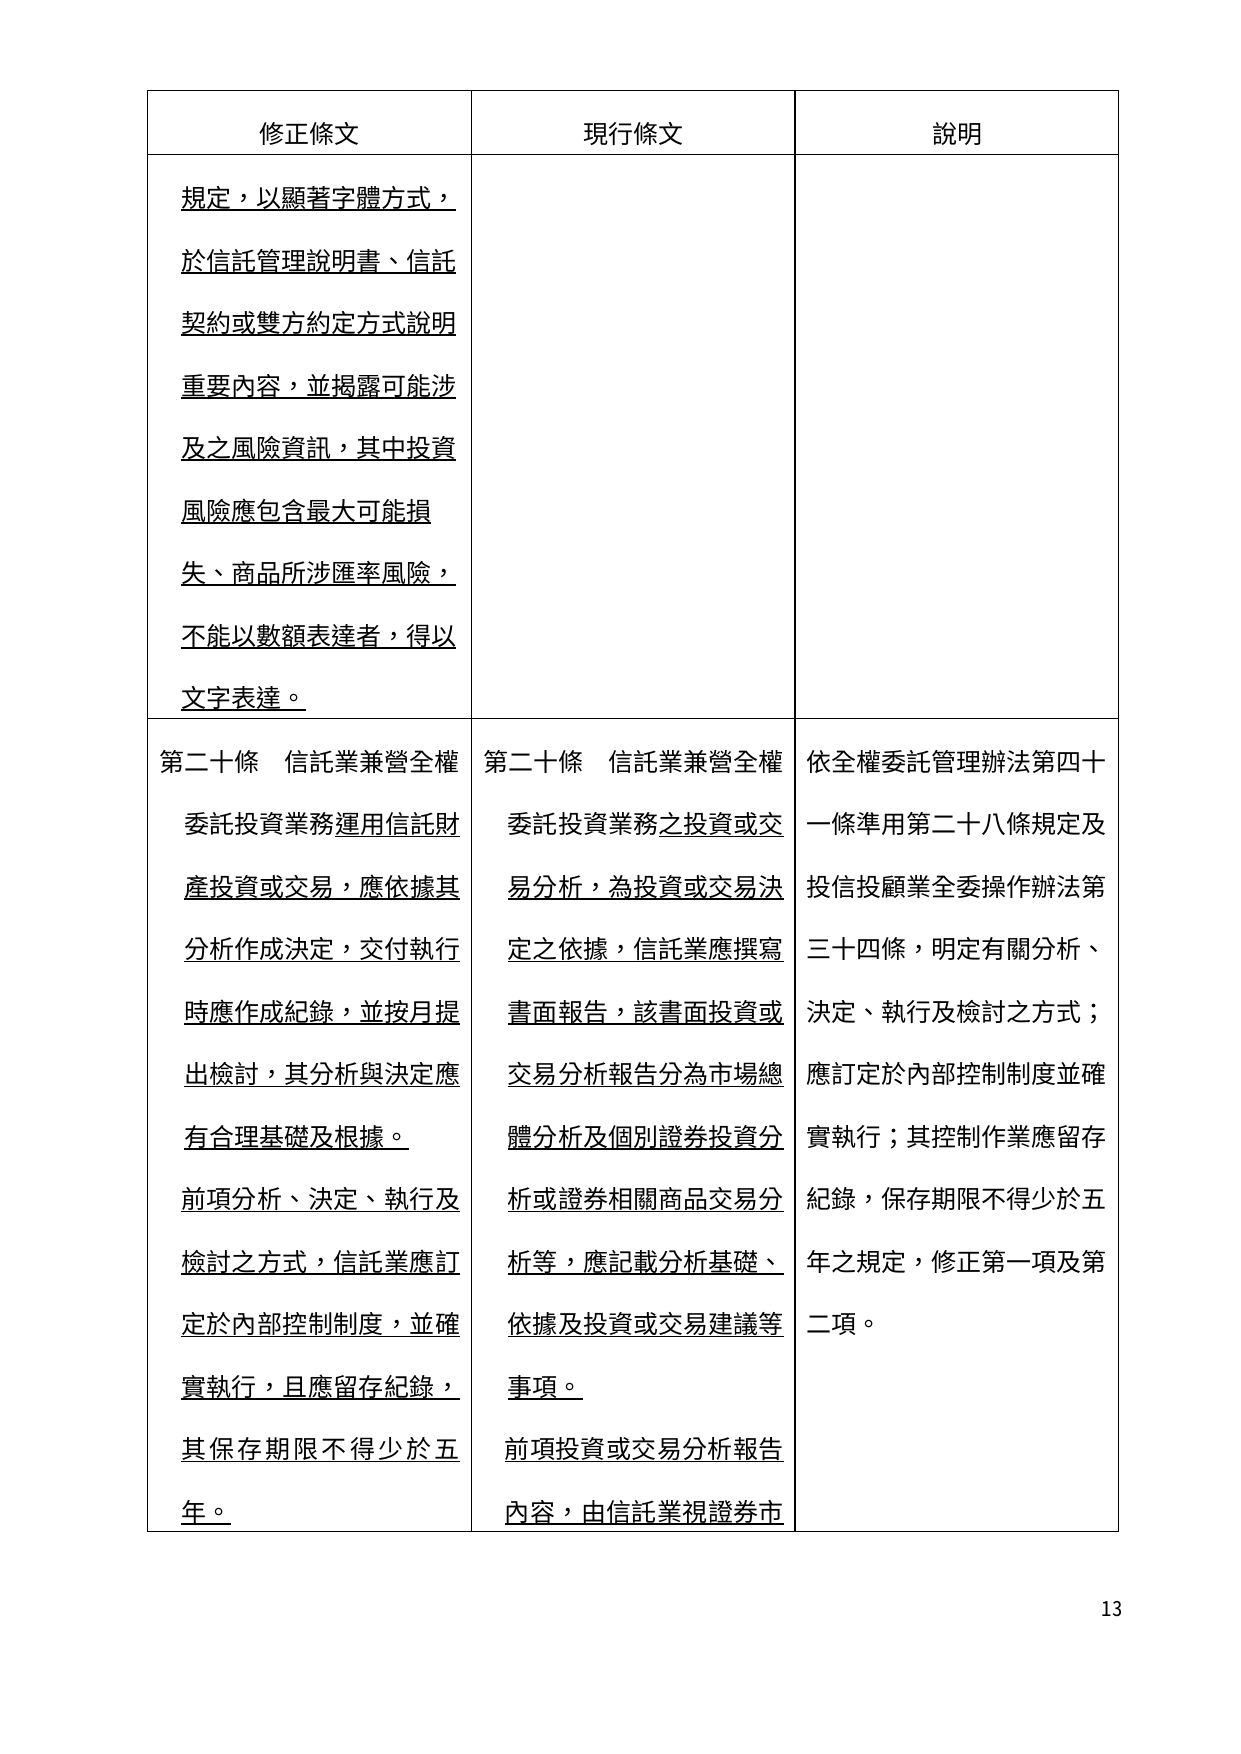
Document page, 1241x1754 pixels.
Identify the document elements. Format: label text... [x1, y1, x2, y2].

table_cell 規定，以顯著字體方式，於信託管理說明書、信託契約或雙方約定方式說明重要內容，並揭露可能涉及之風險資訊，其中投資風險應包含最大可能損失、商品所涉匯率風險，不能以數額表達者，得以文字表達。 [148, 155, 471, 717]
table_header 修正條文 [148, 91, 471, 154]
table_cell 依全權委託管理辦法第四十一條準用第二十八條規定及投信投顧業全委操作辦法第三十四條，明定有關分析、決定、執行及檢討之方式；應訂定於內部控制制度並確實執行；其控制作業應留存紀錄，保存期限不得少於五年之規定，修正第一項及第二項。 [796, 719, 1118, 1531]
table_header 說明 [796, 91, 1118, 154]
table_cell 第二十條 信託業兼營全權委託投資業務之投資或交易分析，為投資或交易決定之依據，信託業應撰寫書面報告，該書面投資或交易分析報告分為市場總體分析及個別證券投資分析或證券相關商品交易分析等，應記載分析基礎、依據及投資或交易建議等事項。 前項投資或交易分析報告內容，由信託業視證券市 [472, 719, 794, 1531]
table_cell [796, 155, 1118, 717]
table_header 現行條文 [472, 91, 794, 154]
table_cell 第二十條 信託業兼營全權委託投資業務運用信託財產投資或交易，應依據其分析作成決定，交付執行時應作成紀錄，並按月提出檢討，其分析與決定應有合理基礎及根據。 前項分析、決定、執行及檢討之方式，信託業應訂定於內部控制制度，並確實執行，且應留存紀錄，其保存期限不得少於五年。 [148, 719, 471, 1531]
table_cell [472, 155, 794, 717]
